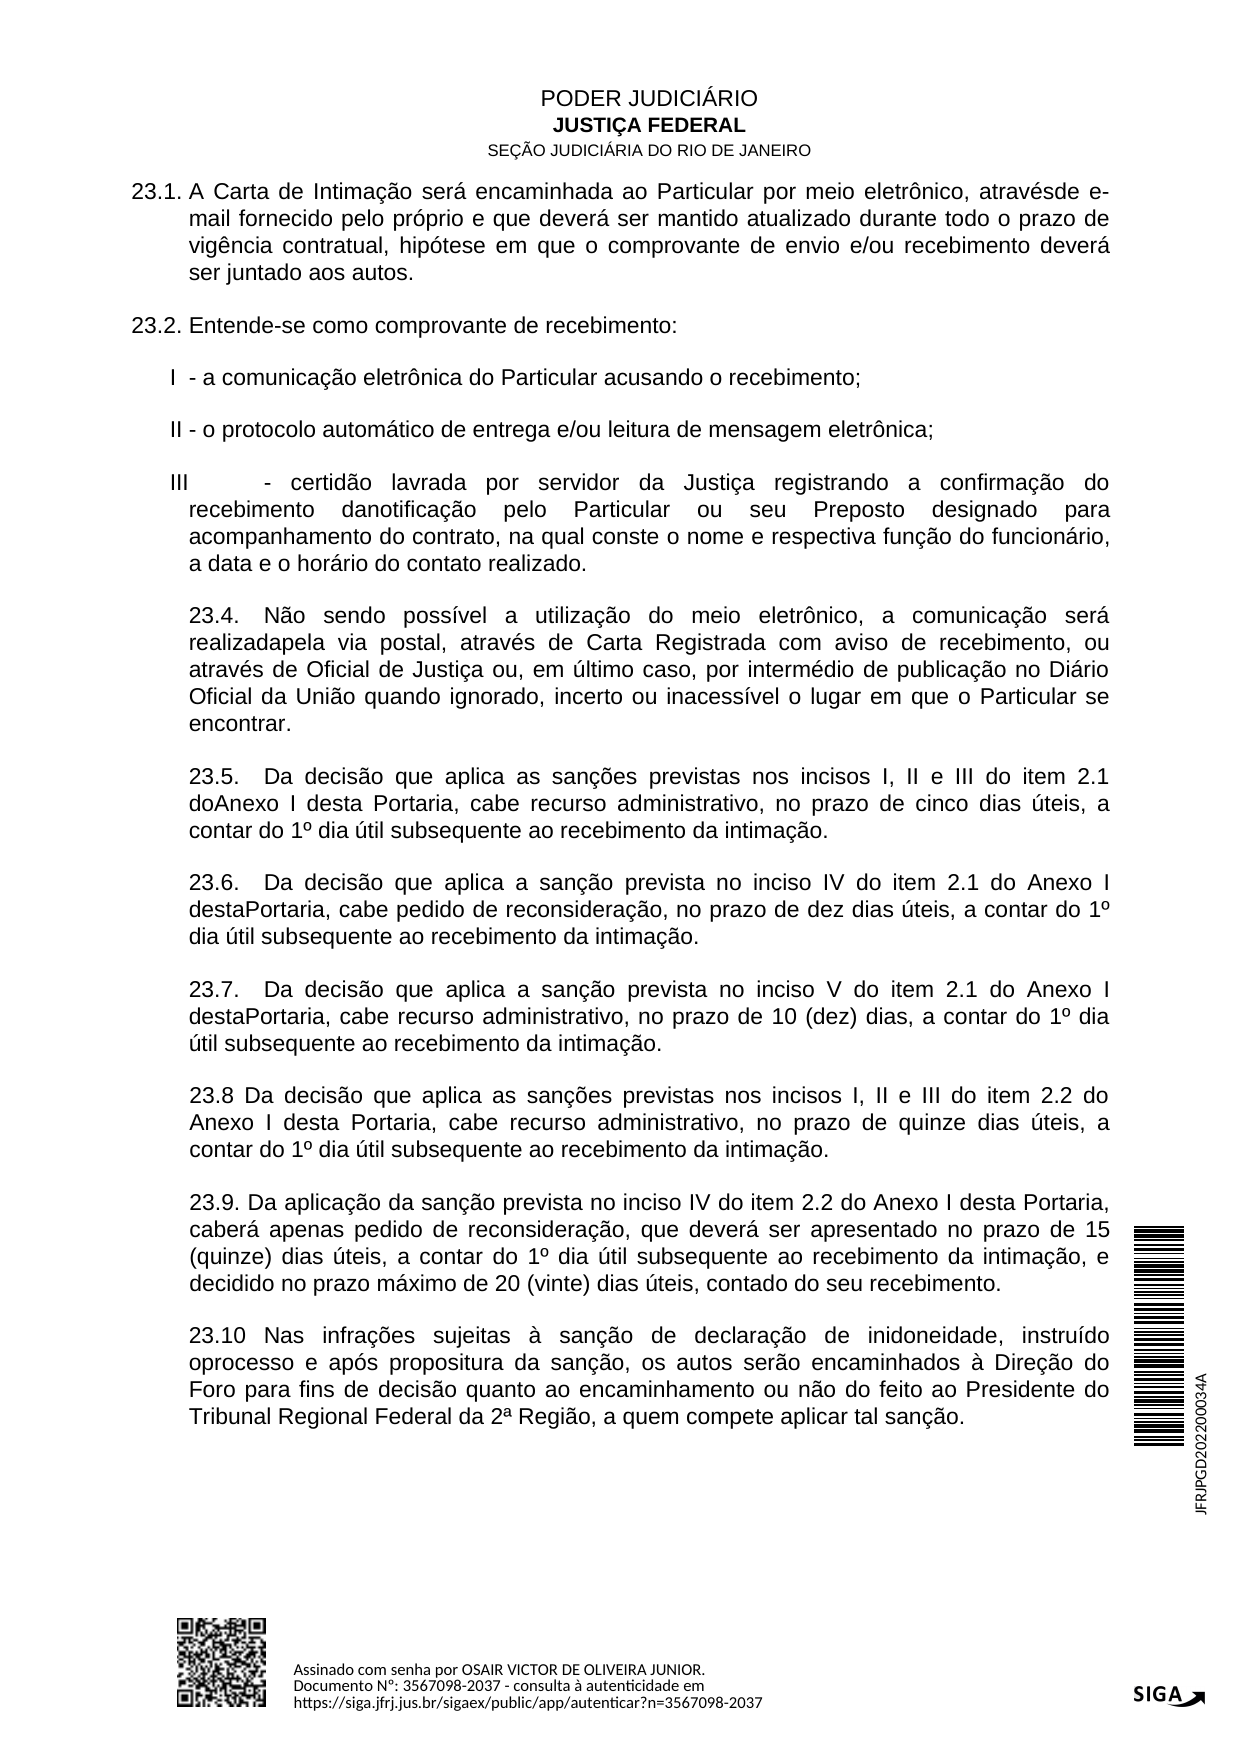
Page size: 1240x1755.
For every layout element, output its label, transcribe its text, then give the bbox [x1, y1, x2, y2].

list - a comunicação eletrônica do Particular acusando o recebimento; [169, 364, 1111, 390]
list A Carta de Intimação será encaminhada ao Particular por meio eletrônico, atravésde e-mail fornecido pelo próprio e que deverá ser mantido atualizado durante todo o prazo de vigência contratual, hipótese em que o comprovante de envio e/ou recebimento deverá ser juntado aos autos. [131, 178, 1111, 286]
list Nas infrações sujeitas à sanção de declaração de inidoneidade, instruído oprocesso e após propositura da sanção, os autos serão encaminhados à Direção do Foro para fins de decisão quanto ao encaminhamento ou não do feito ao Presidente do Tribunal Regional Federal da 2ª Região, a quem compete aplicar tal sanção. [188, 1322, 1111, 1430]
list Não sendo possível a utilização do meio eletrônico, a comunicação será realizadapela via postal, através de Carta Registrada com aviso de recebimento, ou através de Oficial de Justiça ou, em último caso, por intermédio de publicação no Diário Oficial da União quando ignorado, incerto ou inacessível o lugar em que o Particular se encontrar. [188, 602, 1111, 737]
list Entende-se como comprovante de recebimento: [131, 312, 1111, 338]
list - o protocolo automático de entrega e/ou leitura de mensagem eletrônica; [169, 416, 1111, 443]
list Da decisão que aplica a sanção prevista no inciso V do item 2.1 do Anexo I destaPortaria, cabe recurso administrativo, no prazo de 10 (dez) dias, a contar do 1º dia útil subsequente ao recebimento da intimação. [188, 976, 1111, 1056]
text 23.9. Da aplicação da sanção prevista no inciso IV do item 2.2 do Anexo I desta Portaria, caberá apenas pedido de reconsideração, que deverá ser apresentado no prazo de 15 (quinze) dias úteis, a contar do 1º dia útil subsequente ao recebimento da intimação, e decidido no prazo máximo de 20 (vinte) dias úteis, contado do seu recebimento. [189, 1188, 1111, 1296]
list - certidão lavrada por servidor da Justiça registrando a confirmação do recebimento danotificação pelo Particular ou seu Preposto designado para acompanhamento do contrato, na qual conste o nome e respectiva função do funcionário, a data e o horário do contato realizado. [169, 468, 1111, 576]
text 23.8 Da decisão que aplica as sanções previstas nos incisos I, II e III do item 2.2 do Anexo I desta Portaria, cabe recurso administrativo, no prazo de quinze dias úteis, a contar do 1º dia útil subsequente ao recebimento da intimação. [189, 1082, 1111, 1163]
list Da decisão que aplica a sanção prevista no inciso IV do item 2.1 do Anexo I destaPortaria, cabe pedido de reconsideração, no prazo de dez dias úteis, a contar do 1º dia útil subsequente ao recebimento da intimação. [188, 869, 1111, 950]
list Da decisão que aplica as sanções previstas nos incisos I, II e III do item 2.1 doAnexo I desta Portaria, cabe recurso administrativo, no prazo de cinco dias úteis, a contar do 1º dia útil subsequente ao recebimento da intimação. [188, 763, 1111, 843]
